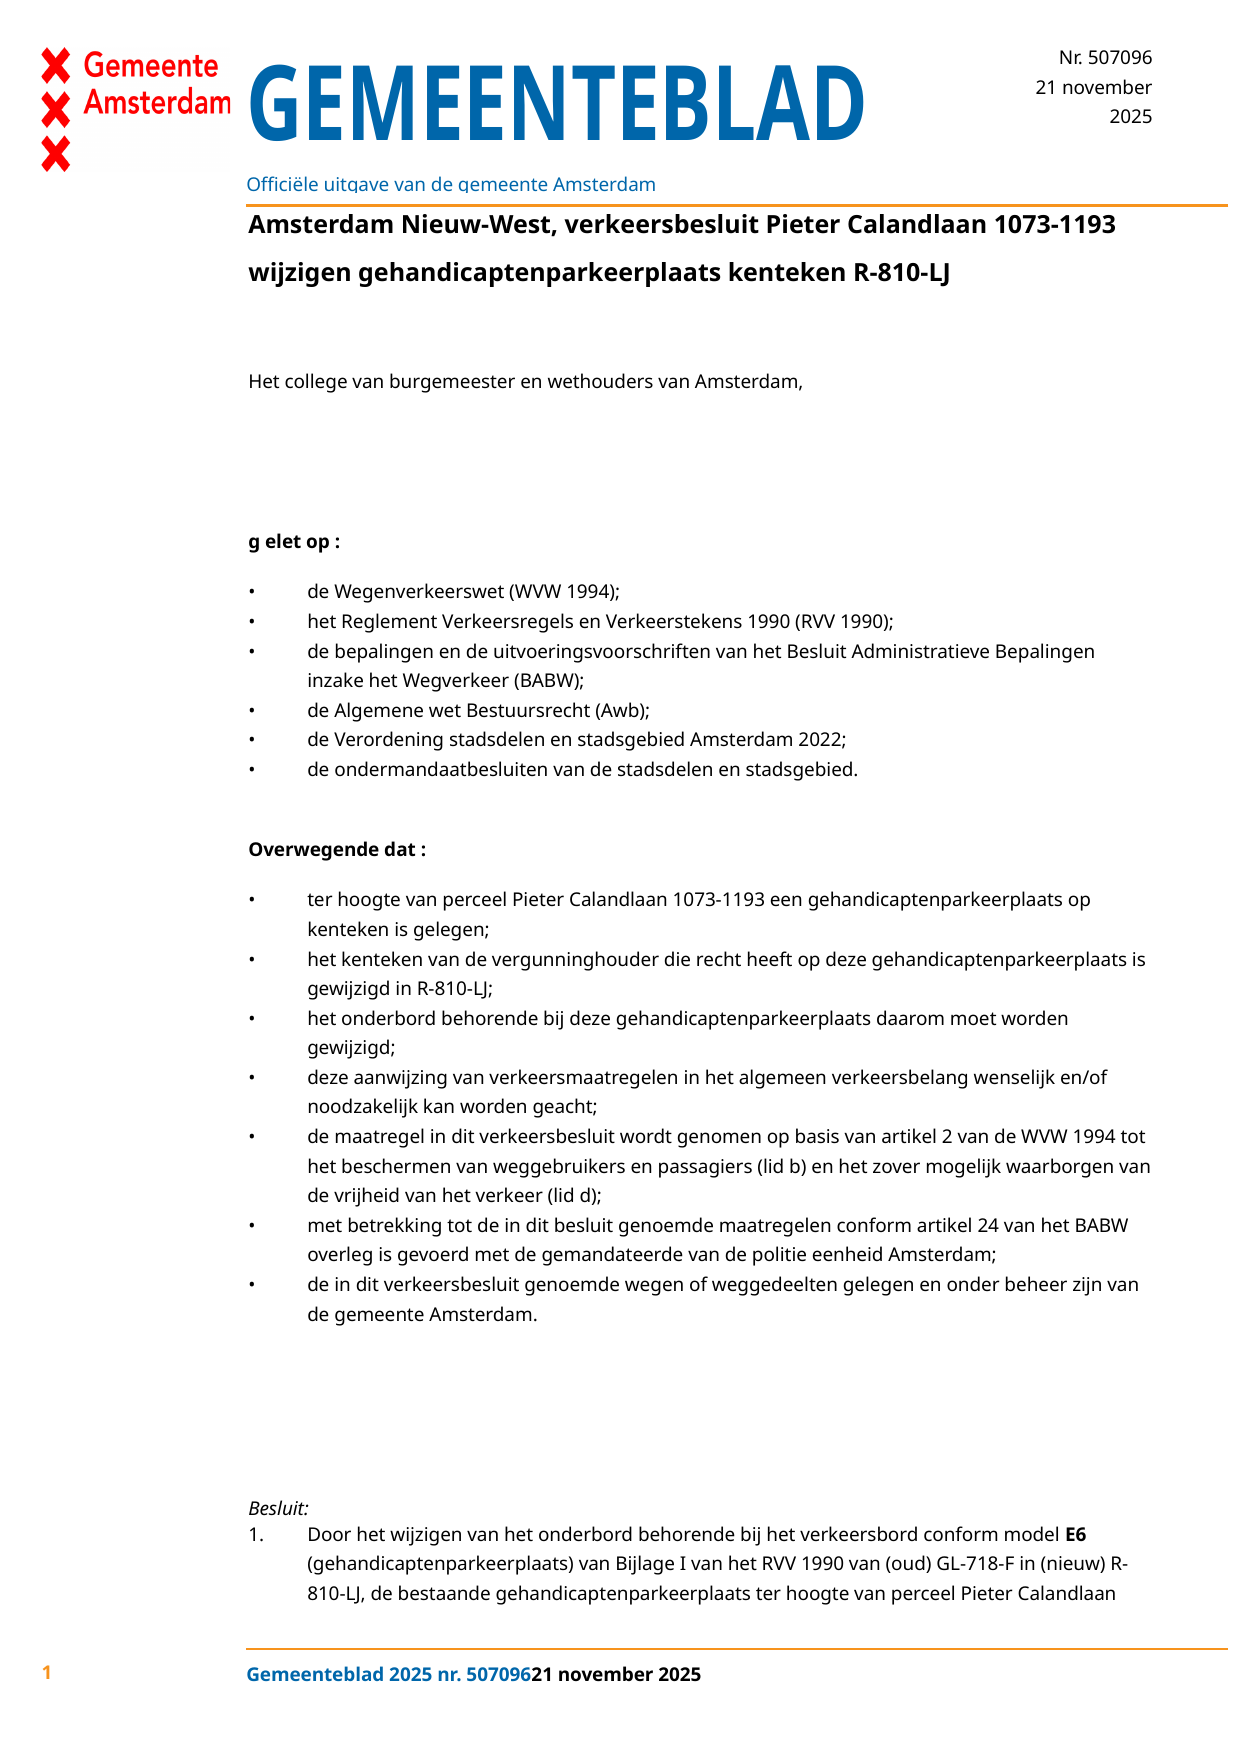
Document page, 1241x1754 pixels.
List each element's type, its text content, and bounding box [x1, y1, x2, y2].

list het onderbord behorende bij deze gehandicaptenparkeerplaats daarom moet worden gewijzigd; [248, 1005, 1152, 1060]
list de Wegenverkeerswet (WVW 1994); [248, 579, 1152, 604]
text Overwegende dat : [248, 836, 1152, 862]
list het Reglement Verkeersregels en Verkeerstekens 1990 (RVV 1990); [248, 608, 1152, 634]
text g elet op : [248, 528, 1152, 554]
list met betrekking tot de in dit besluit genoemde maatregelen conform artikel 24 van het BABW overleg is gevoerd met de gemandateerde van de politie eenheid Amsterdam; [248, 1212, 1152, 1267]
list de ondermandaatbesluiten van de stadsdelen en stadsgebied. [248, 756, 1152, 782]
text Het college van burgemeester en wethouders van Amsterdam, [248, 368, 1152, 394]
list ter hoogte van perceel Pieter Calandlaan 1073-1193 een gehandicaptenparkeerplaats op kenteken is gelegen; [248, 887, 1152, 942]
list Door het wijzigen van het onderbord behorende bij het verkeersbord conform model E6 (gehandicaptenparkeerplaats) van Bijlage I van het RVV 1990 van (oud) GL-718-F in (nieuw) R-810-LJ, de bestaande gehandicaptenparkeerplaats ter hoogte van perceel Pieter Calandlaan [248, 1521, 1152, 1606]
list de maatregel in dit verkeersbesluit wordt genomen op basis van artikel 2 van de WVW 1994 tot het beschermen van weggebruikers en passagiers (lid b) en het zover mogelijk waarborgen van de vrijheid van het verkeer (lid d); [248, 1123, 1152, 1208]
list de in dit verkeersbesluit genoemde wegen of weggedeelten gelegen en onder beheer zijn van de gemeente Amsterdam. [248, 1271, 1152, 1326]
text Amsterdam Nieuw-West, verkeersbesluit Pieter Calandlaan 1073-1193 wijzigen gehandicaptenparkeerplaats kenteken R-810-LJ [248, 207, 1152, 288]
text Besluit: [248, 1495, 1152, 1521]
list het kenteken van de vergunninghouder die recht heeft op deze gehandicaptenparkeerplaats is gewijzigd in R-810-LJ; [248, 946, 1152, 1001]
list deze aanwijzing van verkeersmaatregelen in het algemeen verkeersbelang wenselijk en/of noodzakelijk kan worden geacht; [248, 1064, 1152, 1119]
picture [41, 47, 231, 172]
list de Verordening stadsdelen en stadsgebied Amsterdam 2022; [248, 727, 1152, 752]
list de bepalingen en de uitvoeringsvoorschriften van het Besluit Administratieve Bepalingen inzake het Wegverkeer (BABW); [248, 638, 1152, 693]
list de Algemene wet Bestuursrecht (Awb); [248, 697, 1152, 723]
